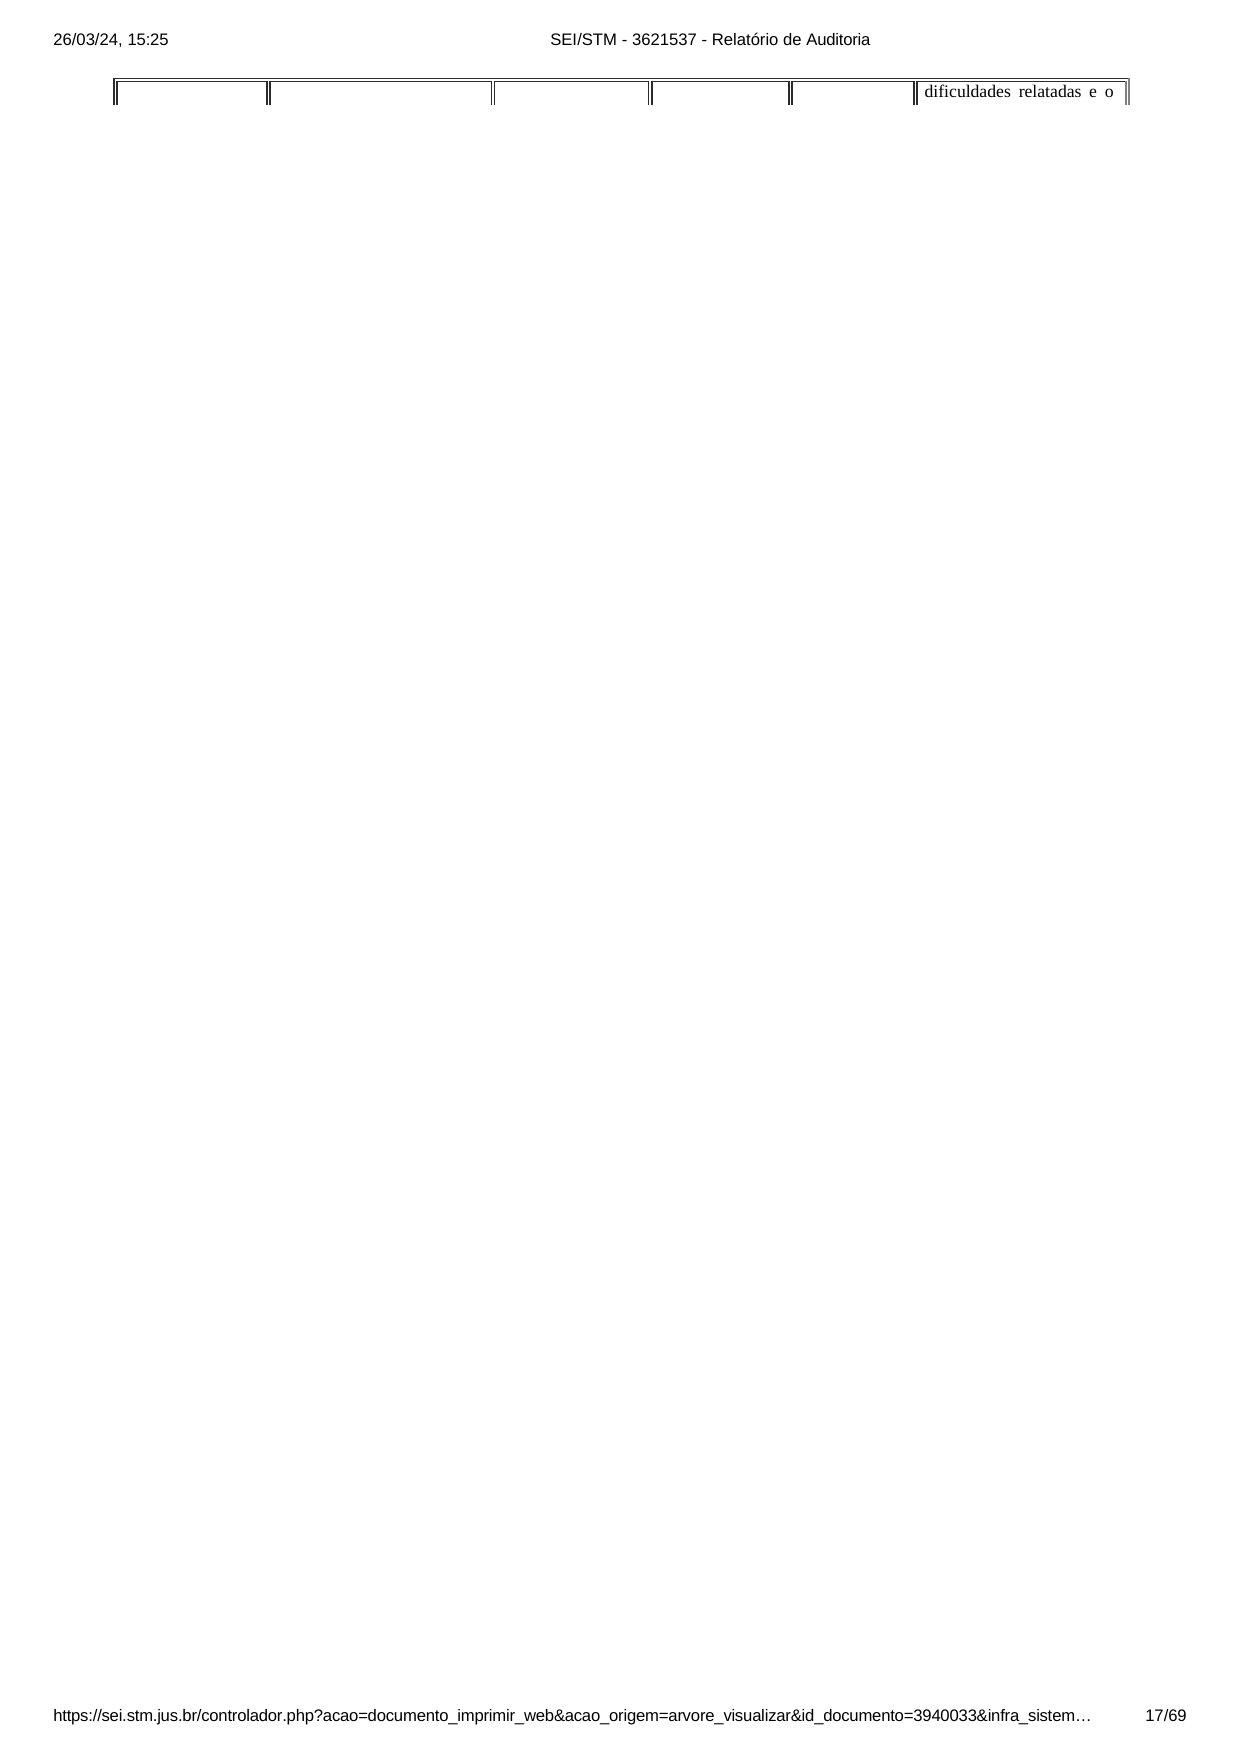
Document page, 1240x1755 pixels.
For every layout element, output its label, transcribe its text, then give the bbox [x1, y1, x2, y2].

table_cell [271, 82, 491, 105]
table_cell dificuldades relatadas e o [918, 82, 1125, 105]
table_cell [793, 82, 913, 105]
table_cell [653, 82, 788, 105]
table_cell [118, 82, 266, 105]
table_cell [495, 82, 648, 105]
